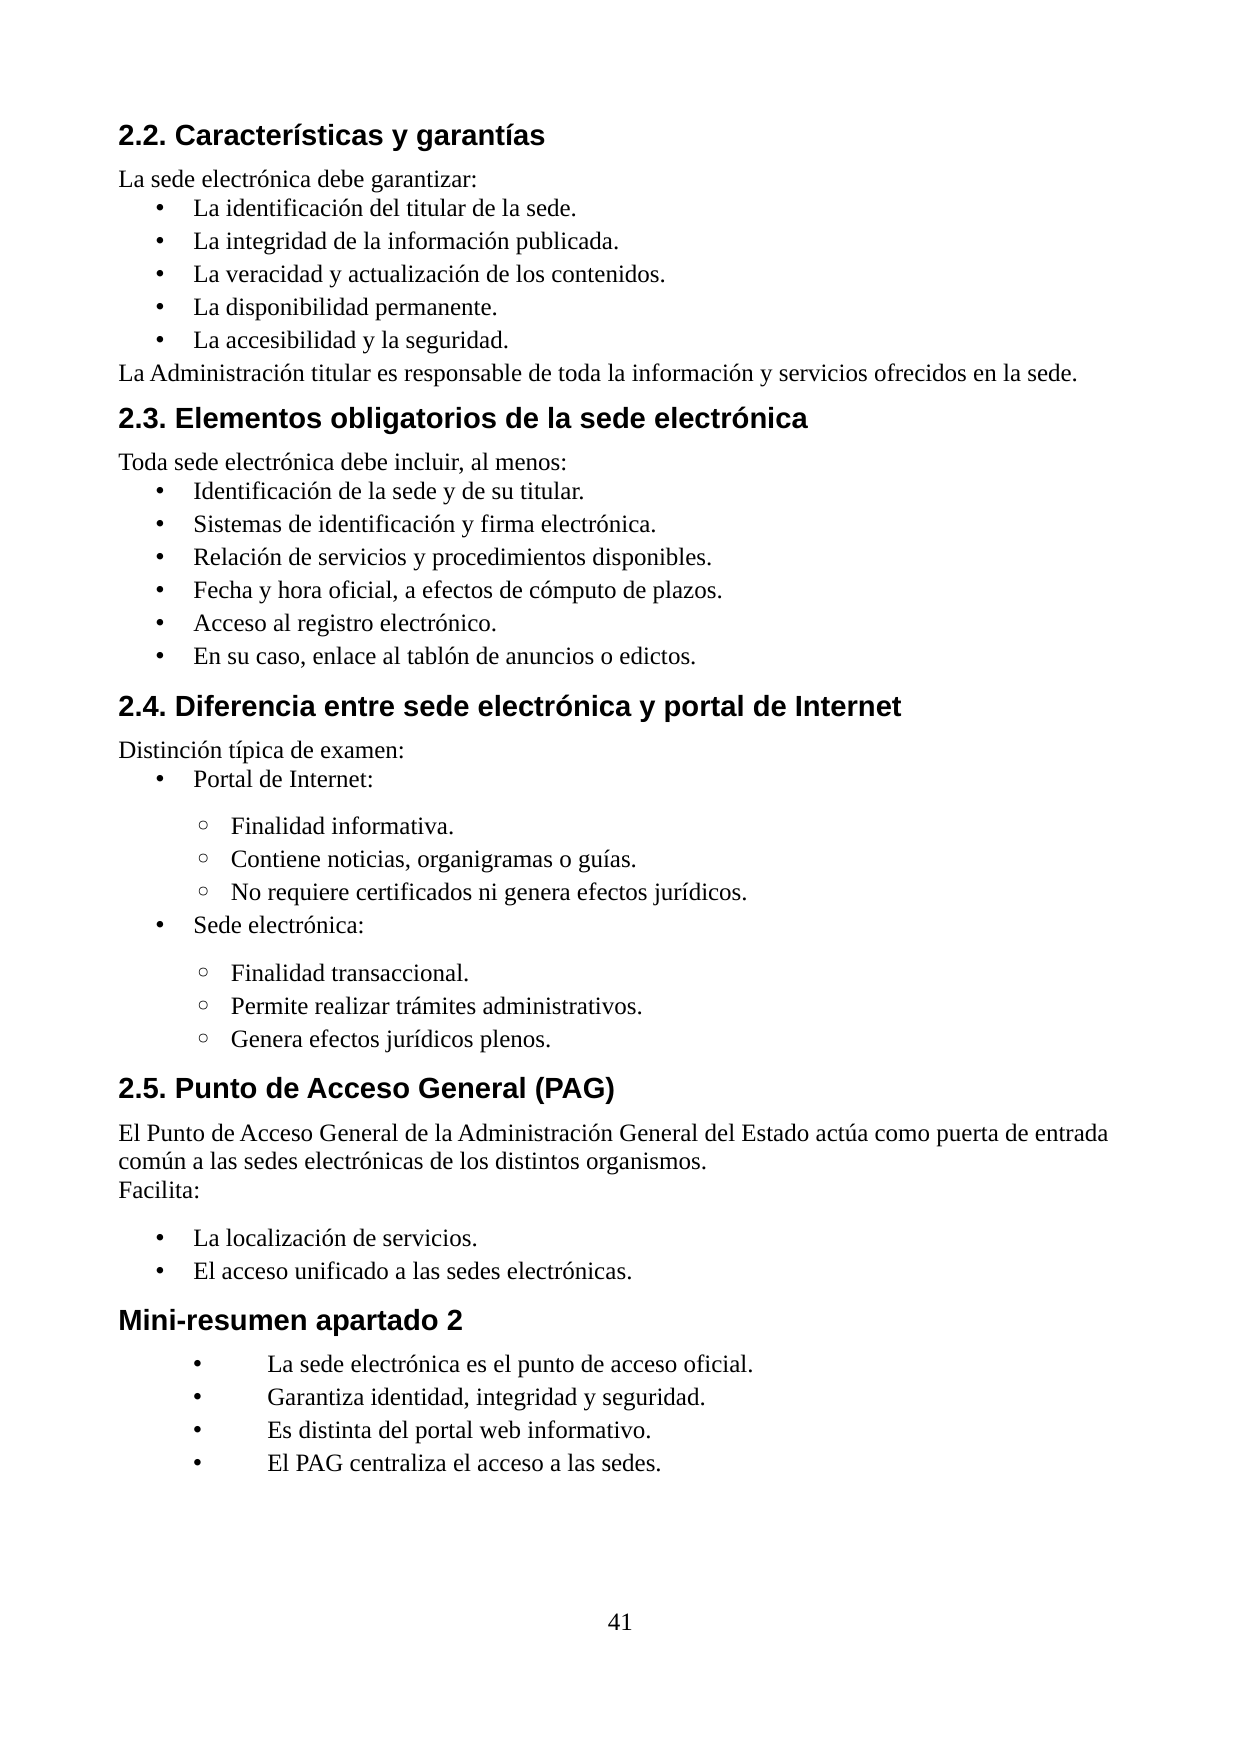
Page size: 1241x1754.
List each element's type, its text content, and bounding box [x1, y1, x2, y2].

text La sede electrónica debe garantizar: [118, 164, 1122, 193]
list La identificación del titular de la sede. [156, 193, 1122, 222]
list El acceso unificado a las sedes electrónicas. [156, 1256, 1122, 1284]
text Distinción típica de examen: [118, 735, 1122, 764]
list Acceso al registro electrónico. [156, 608, 1122, 637]
list Identificación de la sede y de su titular. [156, 476, 1122, 505]
subtitle 2.4. Diferencia entre sede electrónica y portal de Internet [118, 689, 1122, 722]
subtitle 2.2. Características y garantías [118, 118, 1122, 152]
text La Administración titular es responsable de toda la información y servicios ofrecidos en la sede. [118, 358, 1122, 387]
list La localización de servicios. [156, 1223, 1122, 1251]
list El PAG centraliza el acceso a las sedes. [193, 1448, 1122, 1477]
list Es distinta del portal web informativo. [193, 1415, 1122, 1444]
text El Punto de Acceso General de la Administración General del Estado actúa como puerta de entrada común a las sedes electrónicas de los distintos organismos. [118, 1118, 1122, 1175]
list La accesibilidad y la seguridad. [156, 325, 1122, 354]
list La integridad de la información publicada. [156, 226, 1122, 255]
list Fecha y hora oficial, a efectos de cómputo de plazos. [156, 575, 1122, 604]
list Garantiza identidad, integridad y seguridad. [193, 1382, 1122, 1411]
text Toda sede electrónica debe incluir, al menos: [118, 447, 1122, 476]
list Sede electrónica: [156, 910, 1122, 939]
subtitle Mini-resumen apartado 2 [118, 1303, 1122, 1337]
list Permite realizar trámites administrativos. [193, 991, 1122, 1020]
list Relación de servicios y procedimientos disponibles. [156, 542, 1122, 571]
list No requiere certificados ni genera efectos jurídicos. [193, 877, 1122, 906]
list Sistemas de identificación y firma electrónica. [156, 509, 1122, 538]
list La sede electrónica es el punto de acceso oficial. [193, 1349, 1122, 1378]
list Finalidad informativa. [193, 811, 1122, 840]
text Facilita: [118, 1175, 1122, 1204]
list Portal de Internet: [156, 764, 1122, 792]
subtitle 2.3. Elementos obligatorios de la sede electrónica [118, 401, 1122, 435]
subtitle 2.5. Punto de Acceso General (PAG) [118, 1072, 1122, 1105]
list Finalidad transaccional. [193, 958, 1122, 987]
list La disponibilidad permanente. [156, 292, 1122, 321]
list Contiene noticias, organigramas o guías. [193, 844, 1122, 873]
list Genera efectos jurídicos plenos. [193, 1024, 1122, 1053]
list La veracidad y actualización de los contenidos. [156, 259, 1122, 288]
list En su caso, enlace al tablón de anuncios o edictos. [156, 641, 1122, 670]
